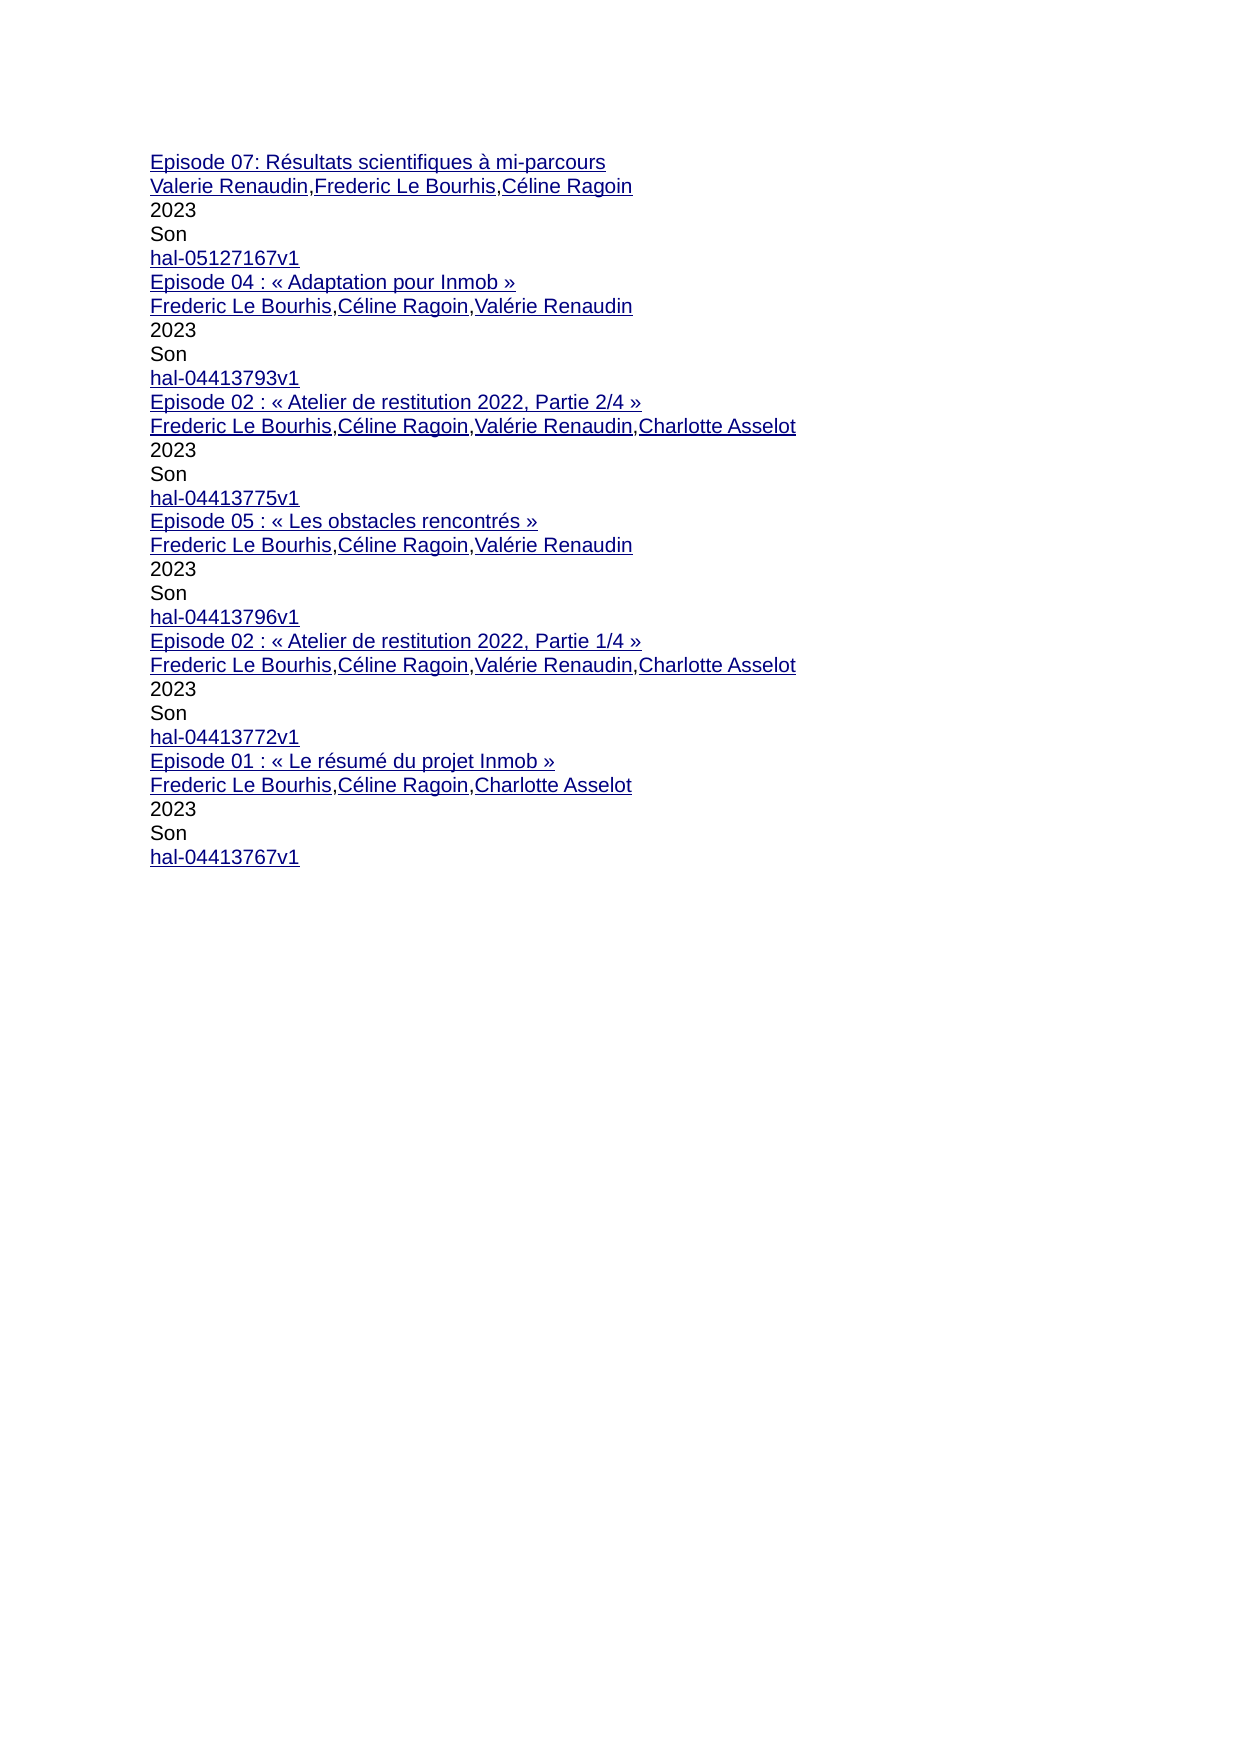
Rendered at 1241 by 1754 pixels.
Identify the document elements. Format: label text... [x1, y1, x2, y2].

table_cell Episode 07: Résultats scientifiques à mi-parcours Valerie Renaudin,Frederic Le Bourhis,Céline Ragoin 2023 Son hal-05127167v1 [150, 150, 1090, 270]
table_cell Episode 04 : « Adaptation pour Inmob » Frederic Le Bourhis,Céline Ragoin,Valérie Renaudin 2023 Son hal-04413793v1 [150, 270, 1090, 389]
table_cell Episode 02 : « Atelier de restitution 2022, Partie 2/4 » Frederic Le Bourhis,Céline Ragoin,Valérie Renaudin,Charlotte Asselot 2023 Son hal-04413775v1 [150, 390, 1090, 509]
table_cell Episode 05 : « Les obstacles rencontrés » Frederic Le Bourhis,Céline Ragoin,Valérie Renaudin 2023 Son hal-04413796v1 [150, 509, 1090, 629]
table_cell Episode 01 : « Le résumé du projet Inmob » Frederic Le Bourhis,Céline Ragoin,Charlotte Asselot 2023 Son hal-04413767v1 [150, 749, 1090, 869]
table_cell Episode 02 : « Atelier de restitution 2022, Partie 1/4 » Frederic Le Bourhis,Céline Ragoin,Valérie Renaudin,Charlotte Asselot 2023 Son hal-04413772v1 [150, 629, 1090, 749]
